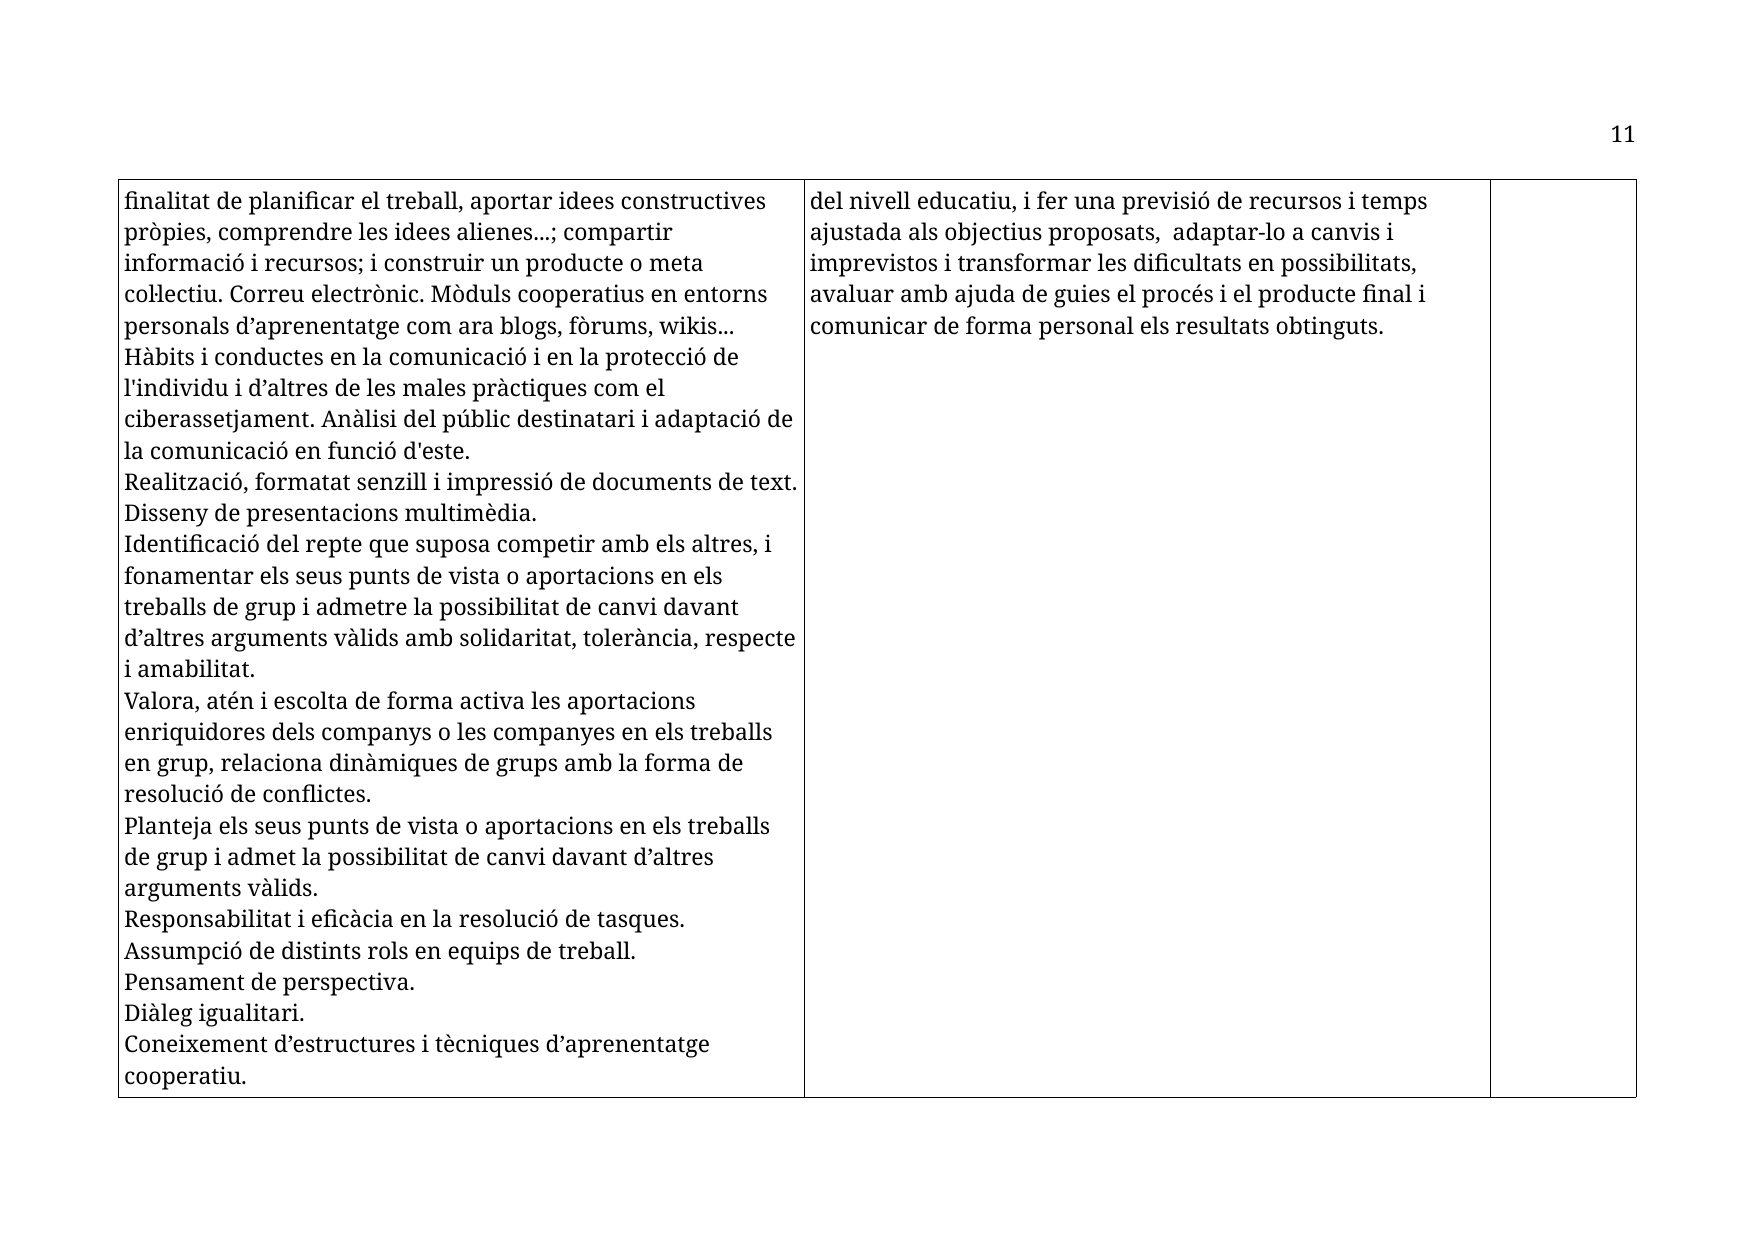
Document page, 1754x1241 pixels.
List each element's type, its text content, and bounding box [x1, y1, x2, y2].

table_cell finalitat de planificar el treball, aportar idees constructives pròpies, comprendre les idees alienes...; compartir informació i recursos; i construir un producte o meta col·lectiu. Correu electrònic. Mòduls cooperatius en entorns personals d’aprenentatge com ara blogs, fòrums, wikis... Hàbits i conductes en la comunicació i en la protecció de l'individu i d’altres de les males pràctiques com el ciberassetjament. Anàlisi del públic destinatari i adaptació de la comunicació en funció d'este. Realització, formatat senzill i impressió de documents de text. Disseny de presentacions multimèdia. Identificació del repte que suposa competir amb els altres, i fonamentar els seus punts de vista o aportacions en els treballs de grup i admetre la possibilitat de canvi davant d’altres arguments vàlids amb solidaritat, tolerància, respecte i amabilitat. Valora, atén i escolta de forma activa les aportacions enriquidores dels companys o les companyes en els treballs en grup, relaciona dinàmiques de grups amb la forma de resolució de conflictes. Planteja els seus punts de vista o aportacions en els treballs de grup i admet la possibilitat de canvi davant d’altres arguments vàlids. Responsabilitat i eficàcia en la resolució de tasques. Assumpció de distints rols en equips de treball. Pensament de perspectiva. Diàleg igualitari. Coneixement d’estructures i tècniques d’aprenentatge cooperatiu. [119, 180, 804, 1097]
table_cell [1491, 180, 1636, 1097]
table_cell del nivell educatiu, i fer una previsió de recursos i temps ajustada als objectius proposats, adaptar-lo a canvis i imprevistos i transformar les dificultats en possibilitats, avaluar amb ajuda de guies el procés i el producte final i comunicar de forma personal els resultats obtinguts. [805, 180, 1490, 1097]
